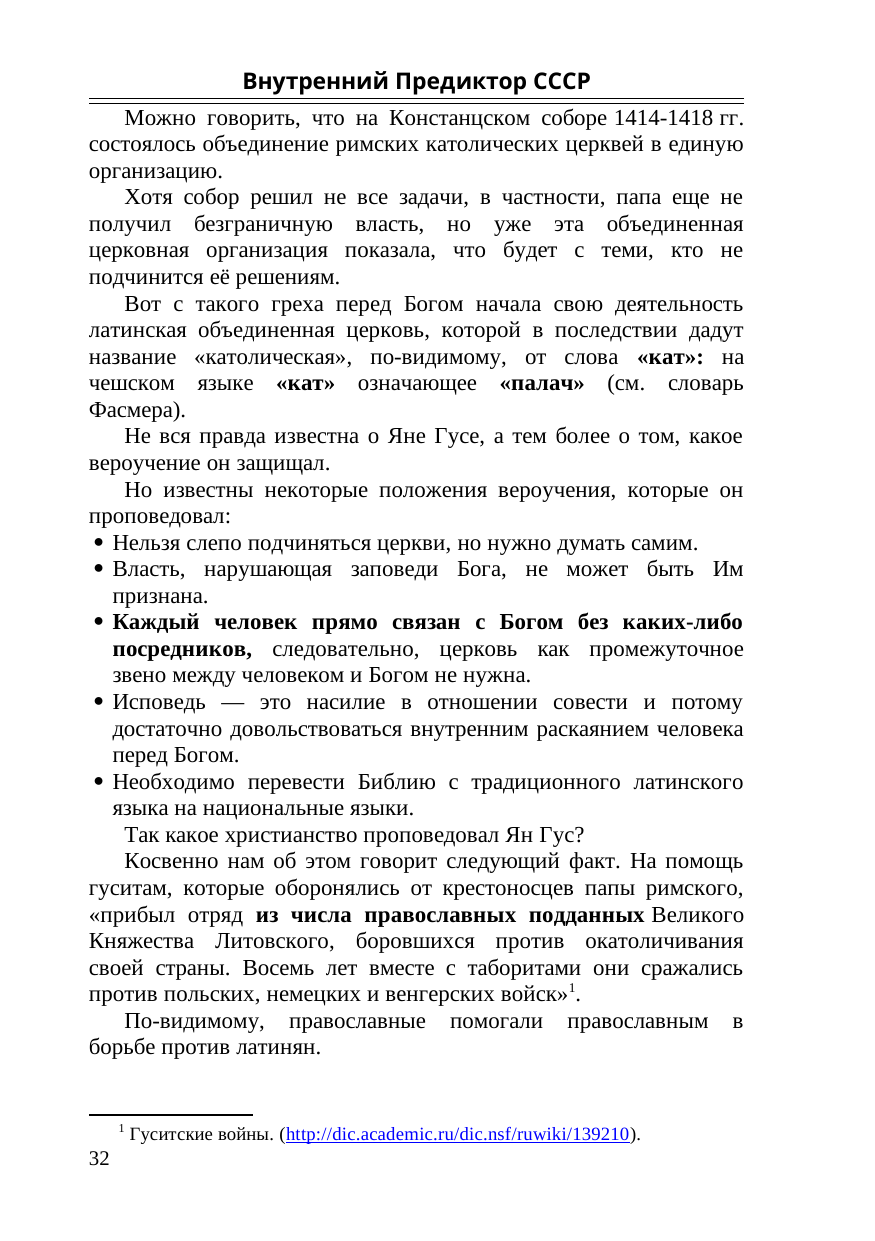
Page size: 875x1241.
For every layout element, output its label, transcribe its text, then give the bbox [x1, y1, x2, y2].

text По-видимому, православные помогали православным в борьбе против латинян. [89, 1007, 744, 1060]
text Можно говорить, что на Констанцском соборе 1414-1418 гг. состоялось объединение римских католических церквей в единую организацию. [89, 104, 744, 183]
text Косвенно нам об этом говорит следующий факт. На помощь гуситам, которые оборонялись от крестоносцев папы римского, «прибыл отряд из числа православных подданных Великого Княжества Литовского, боровшихся против окатоличивания своей страны. Восемь лет вместе с таборитами они сражались против польских, немецких и венгерских войск». [89, 847, 744, 1007]
text Так какое христианство проповедовал Ян Гус? [89, 821, 744, 847]
list Исповедь — это насилие в отношении совести и потому достаточно довольствоваться внутренним раскаянием человека перед Богом. [94, 688, 744, 768]
text Хотя собор решил не все задачи, в частности, папа еще не получил безграничную власть, но уже эта объединенная церковная организация показала, что будет с теми, кто не подчинится её решениям. [89, 183, 744, 289]
list Нельзя слепо подчиняться церкви, но нужно думать самим. [94, 528, 744, 555]
list Каждый человек прямо связан с Богом без каких-либо посредников, следовательно, церковь как промежуточное звено между человеком и Богом не нужна. [94, 608, 744, 688]
text Но известны некоторые положения вероучения, которые он проповедовал: [89, 475, 744, 528]
text Гуситские войны. (http://dic.academic.ru/dic.nsf/ruwiki/139210). [89, 1121, 744, 1145]
text Вот с такого греха перед Богом начала свою деятельность латинская объединенная церковь, которой в последствии дадут название «католическая», по-видимому, от слова «кат»: на чешском языке «кат» означающее «палач» (см. словарь Фасмера). [89, 289, 744, 422]
list Власть, нарушающая заповеди Бога, не может быть Им признана. [94, 555, 744, 608]
list Необходимо перевести Библию с традиционного латинского языка на национальные языки. [94, 768, 744, 821]
text Не вся правда известна о Яне Гусе, а тем более о том, какое вероучение он защищал. [89, 422, 744, 475]
